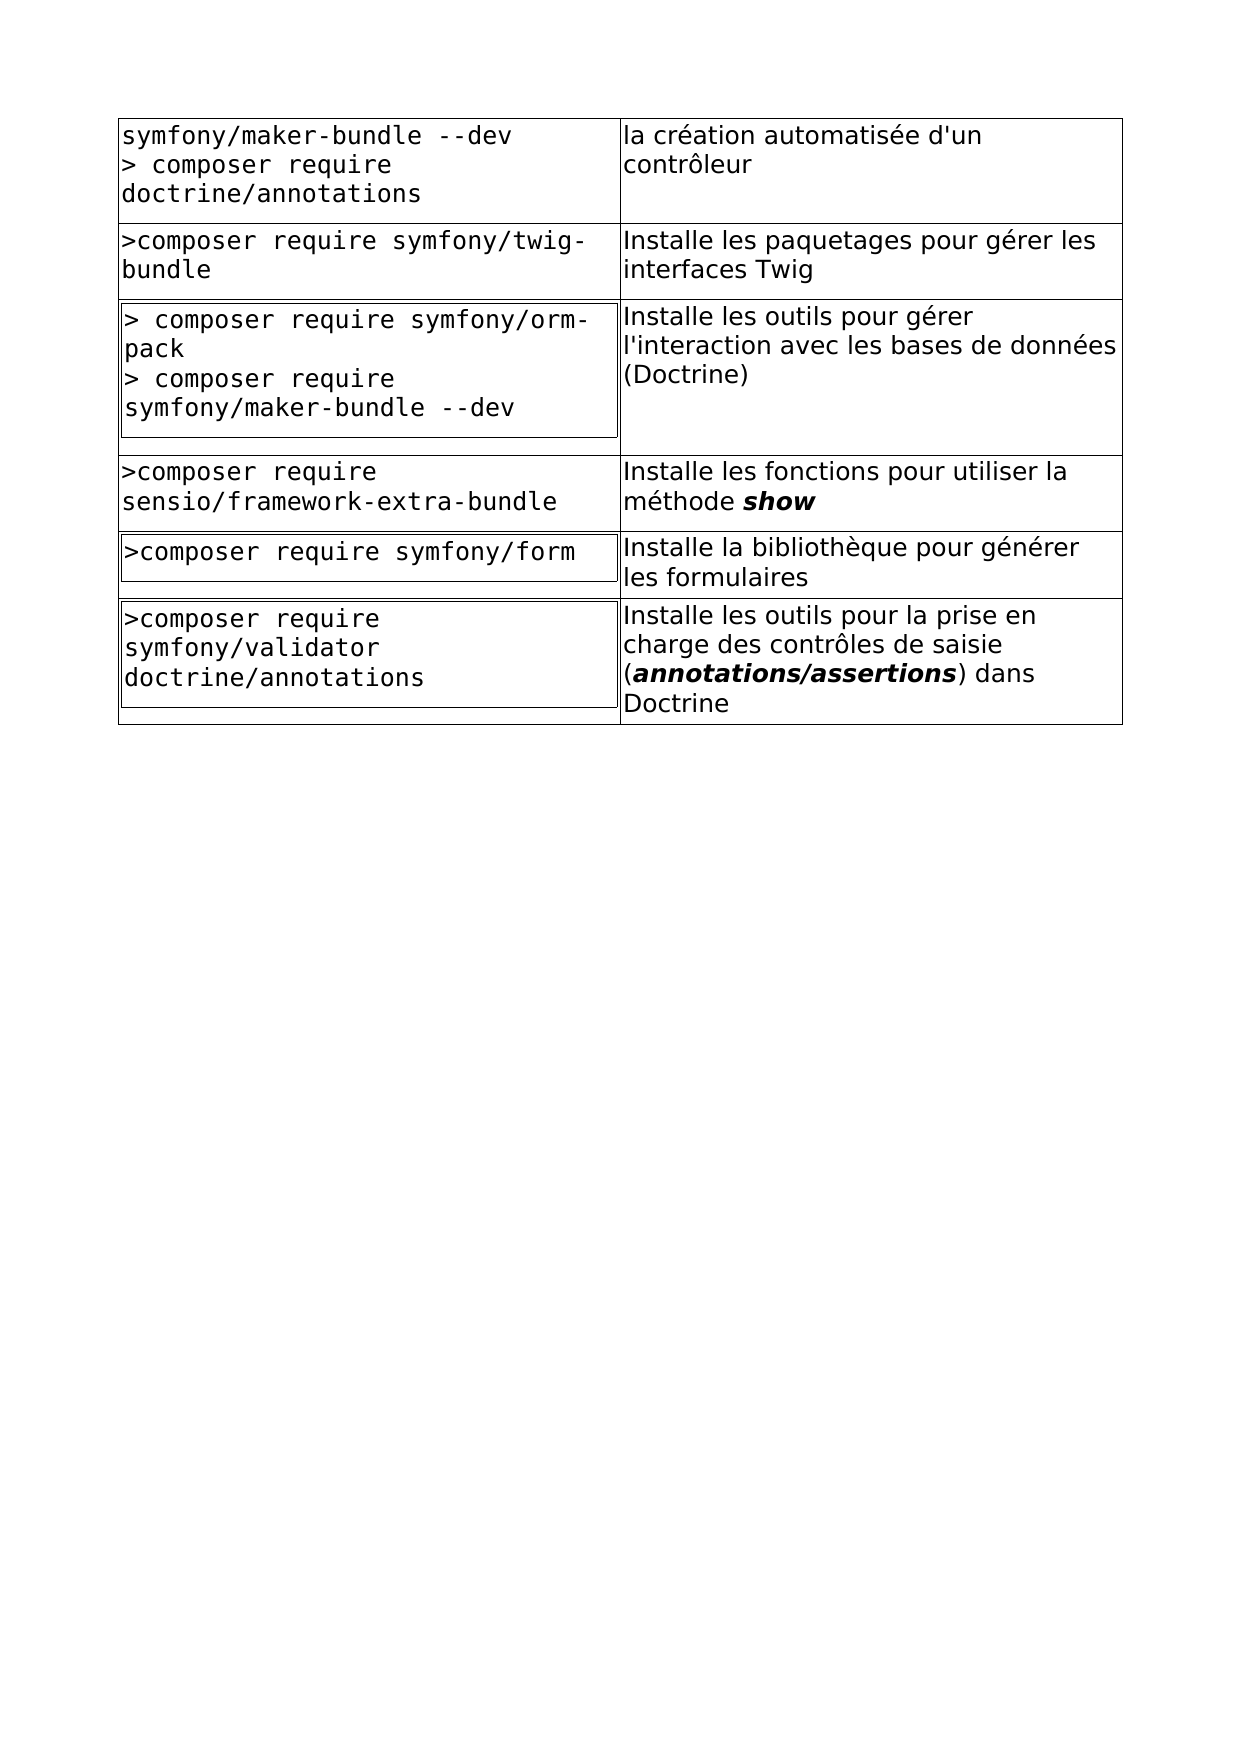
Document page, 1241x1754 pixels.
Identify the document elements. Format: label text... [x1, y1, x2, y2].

table_cell Installe les outils pour gérer l'interaction avec les bases de données (Doctrine) [621, 300, 1122, 454]
table_header >composer require symfony/form [122, 535, 617, 581]
table_cell Installe les paquetages pour gérer les interfaces Twig [621, 224, 1122, 299]
table_cell [119, 599, 620, 724]
table_cell [119, 532, 620, 598]
table_cell la création automatisée d'un contrôleur [621, 119, 1122, 223]
table_cell >composer require sensio/framework-extra-bundle [119, 456, 620, 531]
table_cell >composer require symfony/twig-bundle [119, 224, 620, 299]
table_cell Installe les fonctions pour utiliser la méthode show [621, 456, 1122, 531]
table_cell [119, 300, 620, 454]
table_cell symfony/maker-bundle --dev > composer require doctrine/annotations [119, 119, 620, 223]
table_header > composer require symfony/orm-pack > composer require symfony/maker-bundle --dev [122, 304, 617, 437]
table_header >composer require symfony/validator doctrine/annotations [122, 602, 617, 707]
table_cell Installe la bibliothèque pour générer les formulaires [621, 532, 1122, 598]
table_cell Installe les outils pour la prise en charge des contrôles de saisie (annotations/assertions) dans Doctrine [621, 599, 1122, 724]
